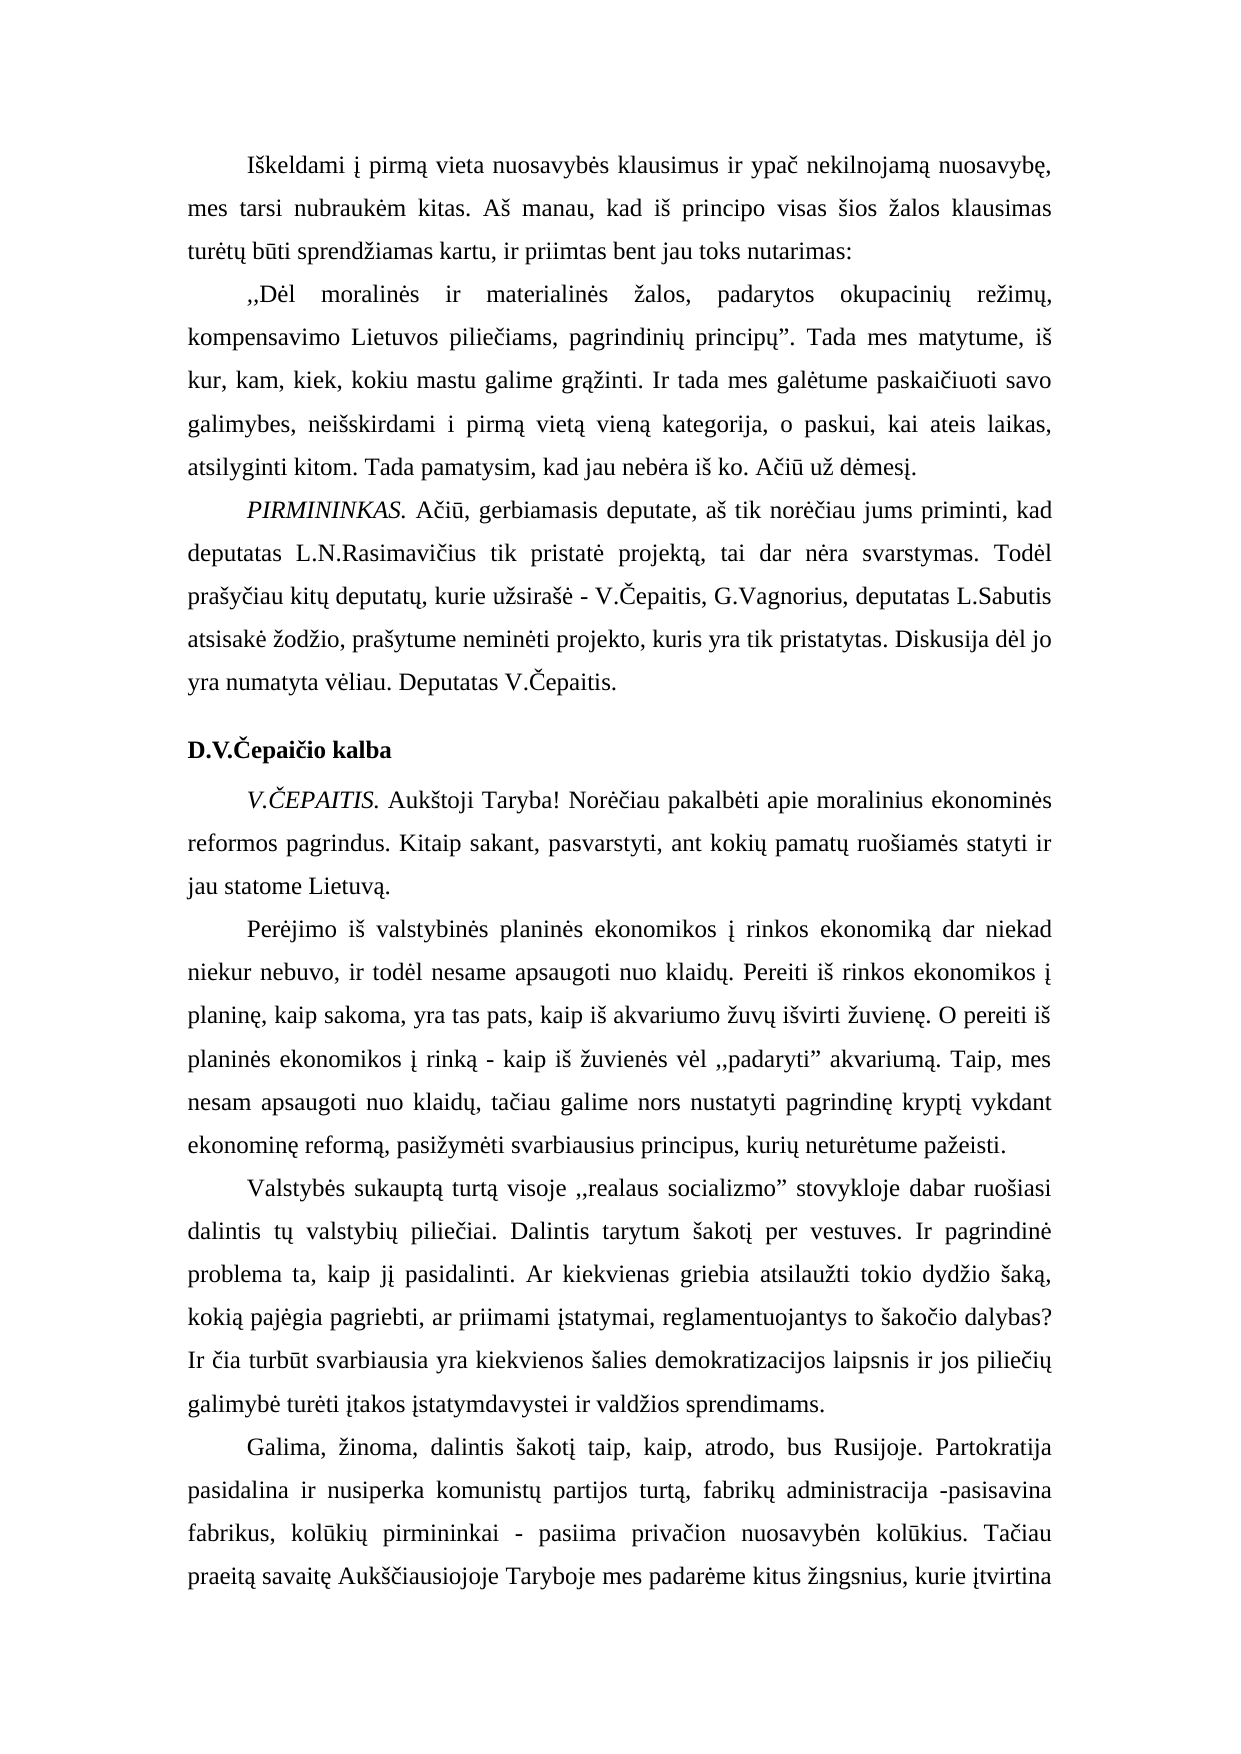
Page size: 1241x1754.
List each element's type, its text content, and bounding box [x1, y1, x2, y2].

subtitle D.V.Čepaičio kalba [187, 736, 1053, 764]
text Iškeldami į pirmą vieta nuosavybės klausimus ir ypač nekilnojamą nuosavybę, mes tarsi nubraukėm kitas. Aš manau, kad iš principo visas šios žalos klausimas turėtų būti sprendžiamas kartu, ir priimtas bent jau toks nutarimas: [187, 150, 1053, 265]
text Galima, žinoma, dalintis šakotį taip, kaip, atrodo, bus Rusijoje. Partokratija pasidalina ir nusiperka komunistų partijos turtą, fabrikų administracija -pasisavina fabrikus, kolūkių pirmininkai - pasiima privačion nuosavybėn kolūkius. Tačiau praeitą savaitę Aukščiausiojoje Taryboje mes padarėme kitus žingsnius, kurie įtvirtina [187, 1432, 1053, 1590]
text Valstybės sukauptą turtą visoje ,,realaus socializmo” stovykloje dabar ruošiasi dalintis tų valstybių piliečiai. Dalintis tarytum šakotį per vestuves. Ir pagrindinė problema ta, kaip jį pasidalinti. Ar kiekvienas griebia atsilaužti tokio dydžio šaką, kokią pajėgia pagriebti, ar priimami įstatymai, reglamentuojantys to šakočio dalybas? Ir čia turbūt svarbiausia yra kiekvienos šalies demokratizacijos laipsnis ir jos piliečių galimybė turėti įtakos įstatymdavystei ir valdžios sprendimams. [187, 1173, 1053, 1417]
text ,,Dėl moralinės ir materialinės žalos, padarytos okupacinių režimų, kompensavimo Lietuvos piliečiams, pagrindinių principų”. Tada mes matytume, iš kur, kam, kiek, kokiu mastu galime grąžinti. Ir tada mes galėtume paskaičiuoti savo galimybes, neišskirdami i pirmą vietą vieną kategorija, o paskui, kai ateis laikas, atsilyginti kitom. Tada pamatysim, kad jau nebėra iš ko. Ačiū už dėmesį. [187, 279, 1053, 481]
text PIRMININKAS. Ačiū, gerbiamasis deputate, aš tik norėčiau jums priminti, kad deputatas L.N.Rasimavičius tik pristatė projektą, tai dar nėra svarstymas. Todėl prašyčiau kitų deputatų, kurie užsirašė - V.Čepaitis, G.Vagnorius, deputatas L.Sabutis atsisakė žodžio, prašytume neminėti projekto, kuris yra tik pristatytas. Diskusija dėl jo yra numatyta vėliau. Deputatas V.Čepaitis. [187, 495, 1053, 696]
text V.ČEPAITIS. Aukštoji Taryba! Norėčiau pakalbėti apie moralinius ekonominės reformos pagrindus. Kitaip sakant, pasvarstyti, ant kokių pamatų ruošiamės statyti ir jau statome Lietuvą. [187, 785, 1053, 900]
text Perėjimo iš valstybinės planinės ekonomikos į rinkos ekonomiką dar niekad niekur nebuvo, ir todėl nesame apsaugoti nuo klaidų. Pereiti iš rinkos ekonomikos į planinę, kaip sakoma, yra tas pats, kaip iš akvariumo žuvų išvirti žuvienę. O pereiti iš planinės ekonomikos į rinką - kaip iš žuvienės vėl ,,padaryti” akvariumą. Taip, mes nesam apsaugoti nuo klaidų, tačiau galime nors nustatyti pagrindinę kryptį vykdant ekonominę reformą, pasižymėti svarbiausius principus, kurių neturėtume pažeisti. [187, 914, 1053, 1159]
